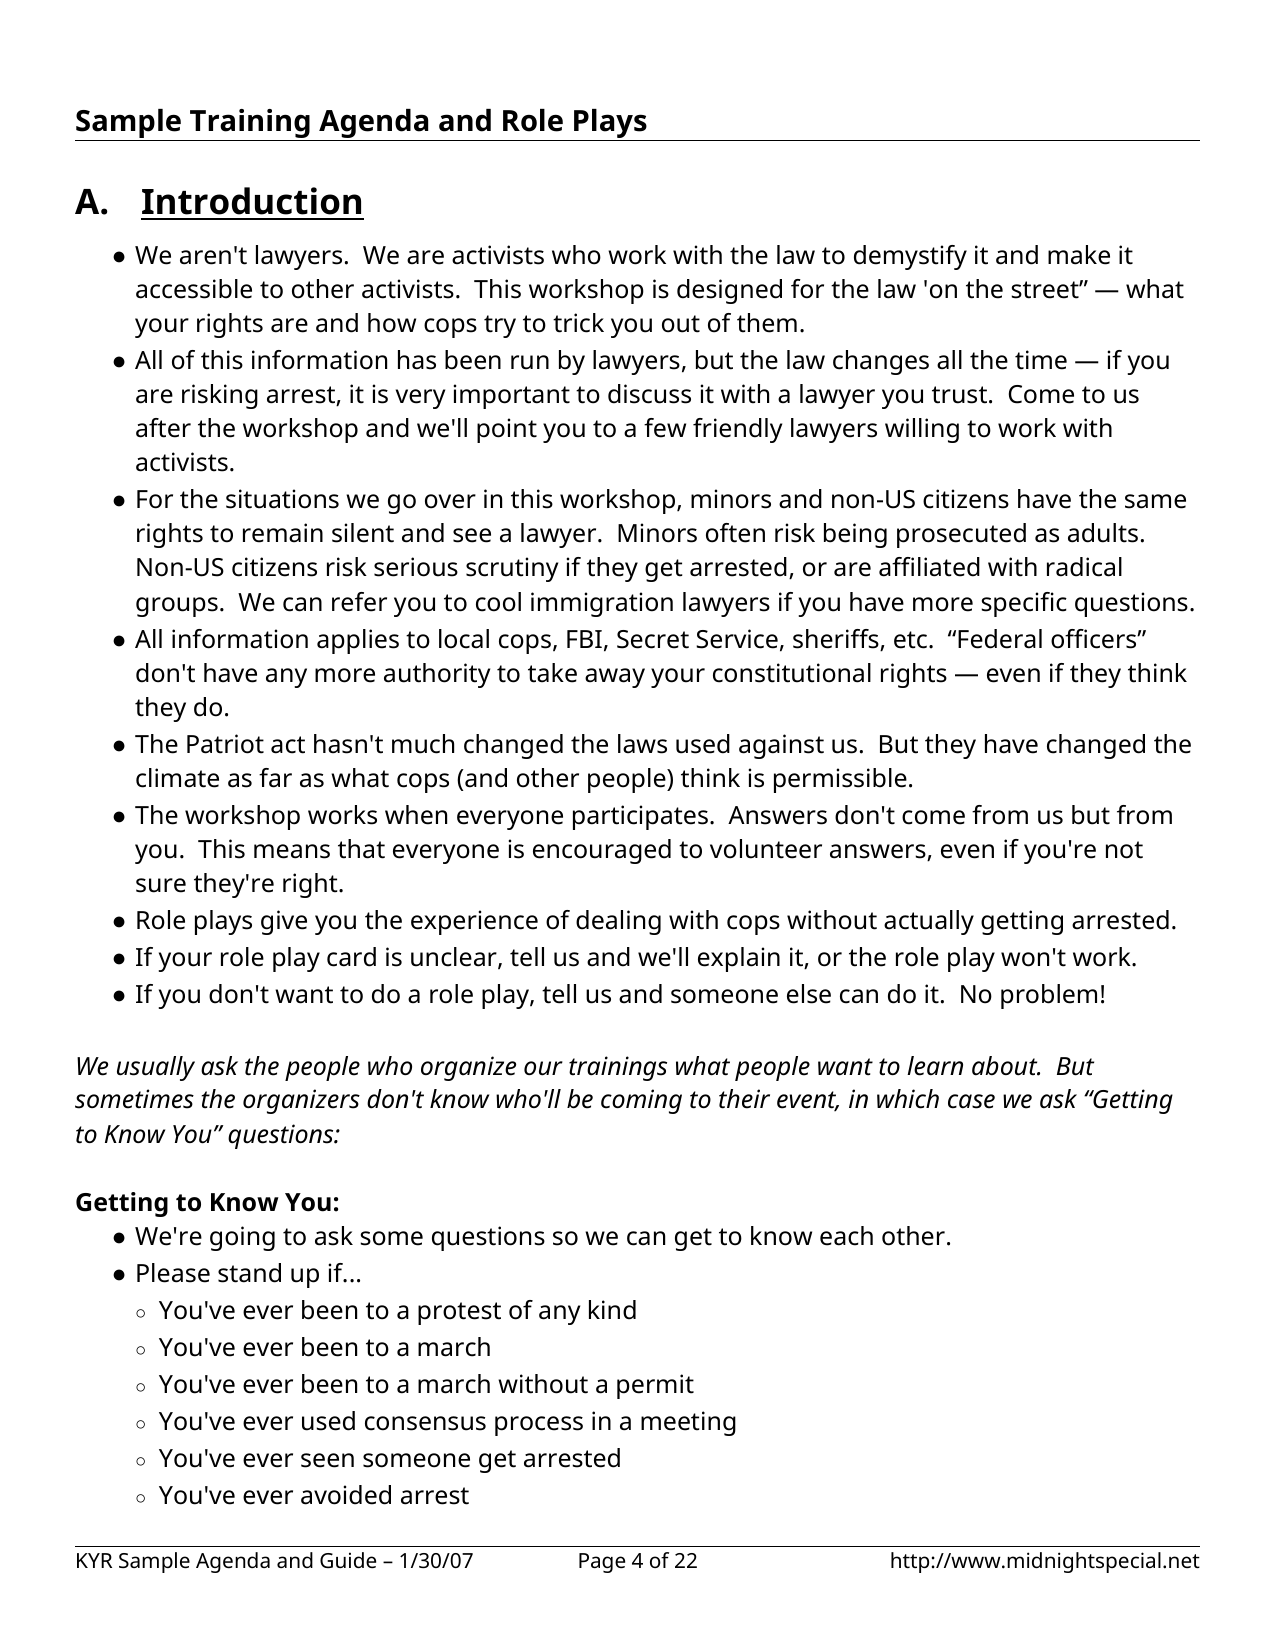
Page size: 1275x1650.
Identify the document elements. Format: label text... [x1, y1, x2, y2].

list We aren't lawyers. We are activists who work with the law to demystify it and make it accessible to other activists. This workshop is designed for the law 'on the street” — what your rights are and how cops try to trick you out of them. [135, 237, 1200, 340]
list If you don't want to do a role play, tell us and someone else can do it. No problem! [135, 977, 1200, 1011]
list You've ever avoided arrest [135, 1478, 1200, 1512]
list You've ever been to a march without a permit [135, 1367, 1200, 1401]
list Role plays give you the experience of dealing with cops without actually getting arrested. [135, 903, 1200, 937]
list You've ever been to a march [135, 1330, 1200, 1364]
list You've ever used consensus process in a meeting [135, 1404, 1200, 1438]
text Getting to Know You: [75, 1184, 1200, 1218]
list You've ever been to a protest of any kind [135, 1293, 1200, 1327]
list Please stand up if... [135, 1256, 1200, 1289]
subtitle Sample Training Agenda and Role Plays [75, 100, 1200, 140]
text We usually ask the people who organize our trainings what people want to learn about. But sometimes the organizers don't know who'll be coming to their event, in which case we ask “Getting to Know You” questions: [75, 1048, 1200, 1150]
list The Patriot act hasn't much changed the laws used against us. But they have changed the climate as far as what cops (and other people) think is permissible. [135, 726, 1200, 794]
subtitle Introduction [75, 177, 1200, 225]
list We're going to ask some questions so we can get to know each other. [135, 1218, 1200, 1252]
list The workshop works when everyone participates. Answers don't come from us but from you. This means that everyone is encouraged to volunteer answers, even if you're not sure they're right. [135, 798, 1200, 900]
list All information applies to local cops, FBI, Secret Service, sheriffs, etc. “Federal officers” don't have any more authority to take away your constitutional rights — even if they think they do. [135, 621, 1200, 723]
list If your role play card is unclear, tell us and we'll explain it, or the role play won't work. [135, 940, 1200, 974]
list All of this information has been run by lawyers, but the law changes all the time — if you are risking arrest, it is very important to discuss it with a lawyer you trust. Come to us after the workshop and we'll point you to a few friendly lawyers willing to work with activists. [135, 343, 1200, 479]
list For the situations we go over in this workshop, minors and non-US citizens have the same rights to remain silent and see a lawyer. Minors often risk being prosecuted as adults. Non-US citizens risk serious scrutiny if they get arrested, or are affiliated with radical groups. We can refer you to cool immigration lawyers if you have more specific questions. [135, 482, 1200, 618]
list You've ever seen someone get arrested [135, 1441, 1200, 1475]
